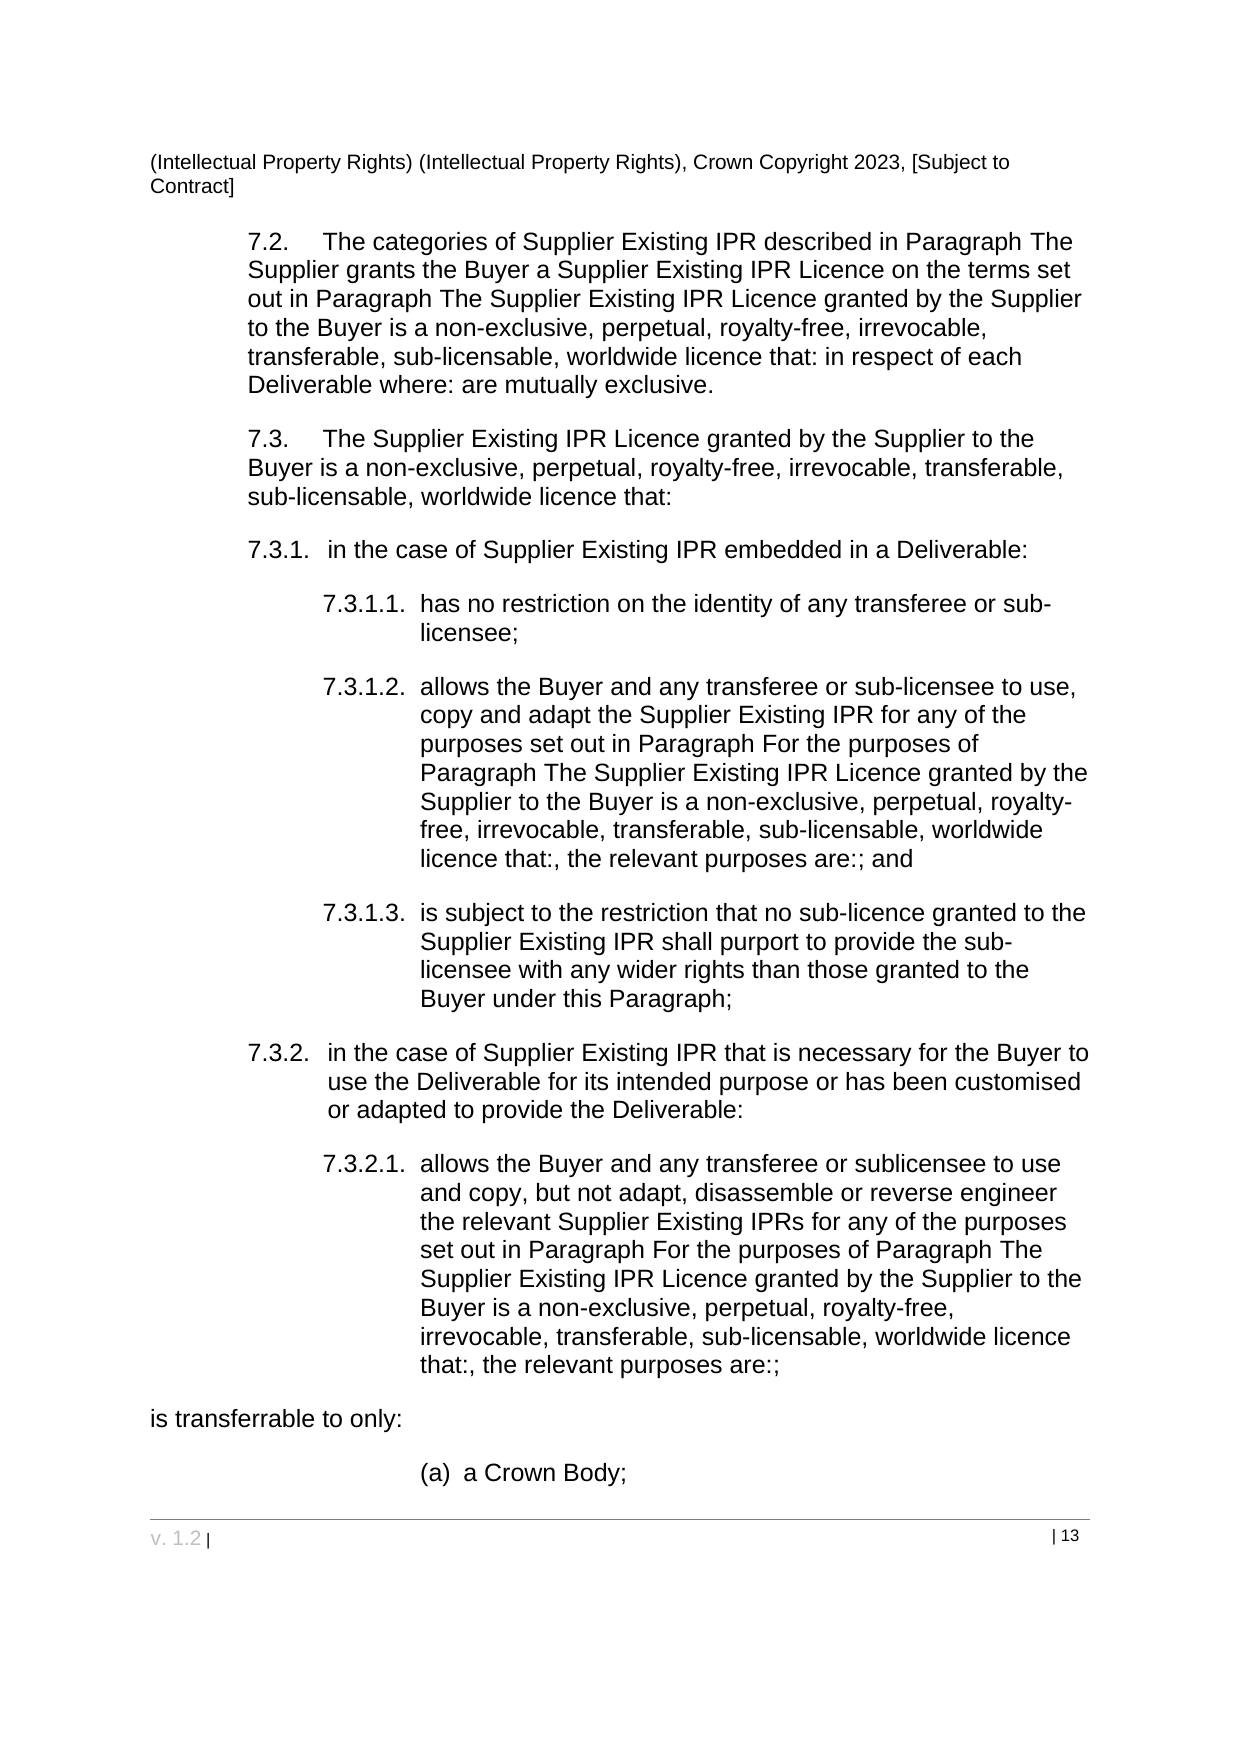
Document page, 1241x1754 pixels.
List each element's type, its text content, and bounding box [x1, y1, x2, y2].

subtitle allows the Buyer and any transferee or sub-licensee to use, copy and adapt the Supplier Existing IPR for any of the purposes set out in Paragraph 12.4; and [322, 672, 1090, 873]
subtitle has no restriction on the identity of any transferee or sub-licensee; [322, 589, 1090, 647]
subtitle allows the Buyer and any transferee or sublicensee to use and copy, but not adapt, disassemble or reverse engineer the relevant Supplier Existing IPRs for any of the purposes set out in Paragraph 12.4; [322, 1149, 1090, 1379]
subtitle The categories of Supplier Existing IPR described in Paragraph 12.1 are mutually exclusive. [247, 227, 1090, 399]
subtitle is transferrable to only: [150, 1404, 1090, 1433]
subtitle is subject to the restriction that no sub-licence granted to the Supplier Existing IPR shall purport to provide the sub-licensee with any wider rights than those granted to the Buyer under this Paragraph; [322, 898, 1090, 1013]
subtitle in the case of Supplier Existing IPR that is necessary for the Buyer to use the Deliverable for its intended purpose or has been customised or adapted to provide the Deliverable: [247, 1038, 1090, 1124]
subtitle The Supplier Existing IPR Licence granted by the Supplier to the Buyer is a non-exclusive, perpetual, royalty-free, irrevocable, transferable, sub-licensable, worldwide licence that: [247, 424, 1090, 510]
subtitle a Crown Body; [420, 1458, 1090, 1487]
subtitle in the case of Supplier Existing IPR embedded in a Deliverable: [247, 535, 1090, 564]
